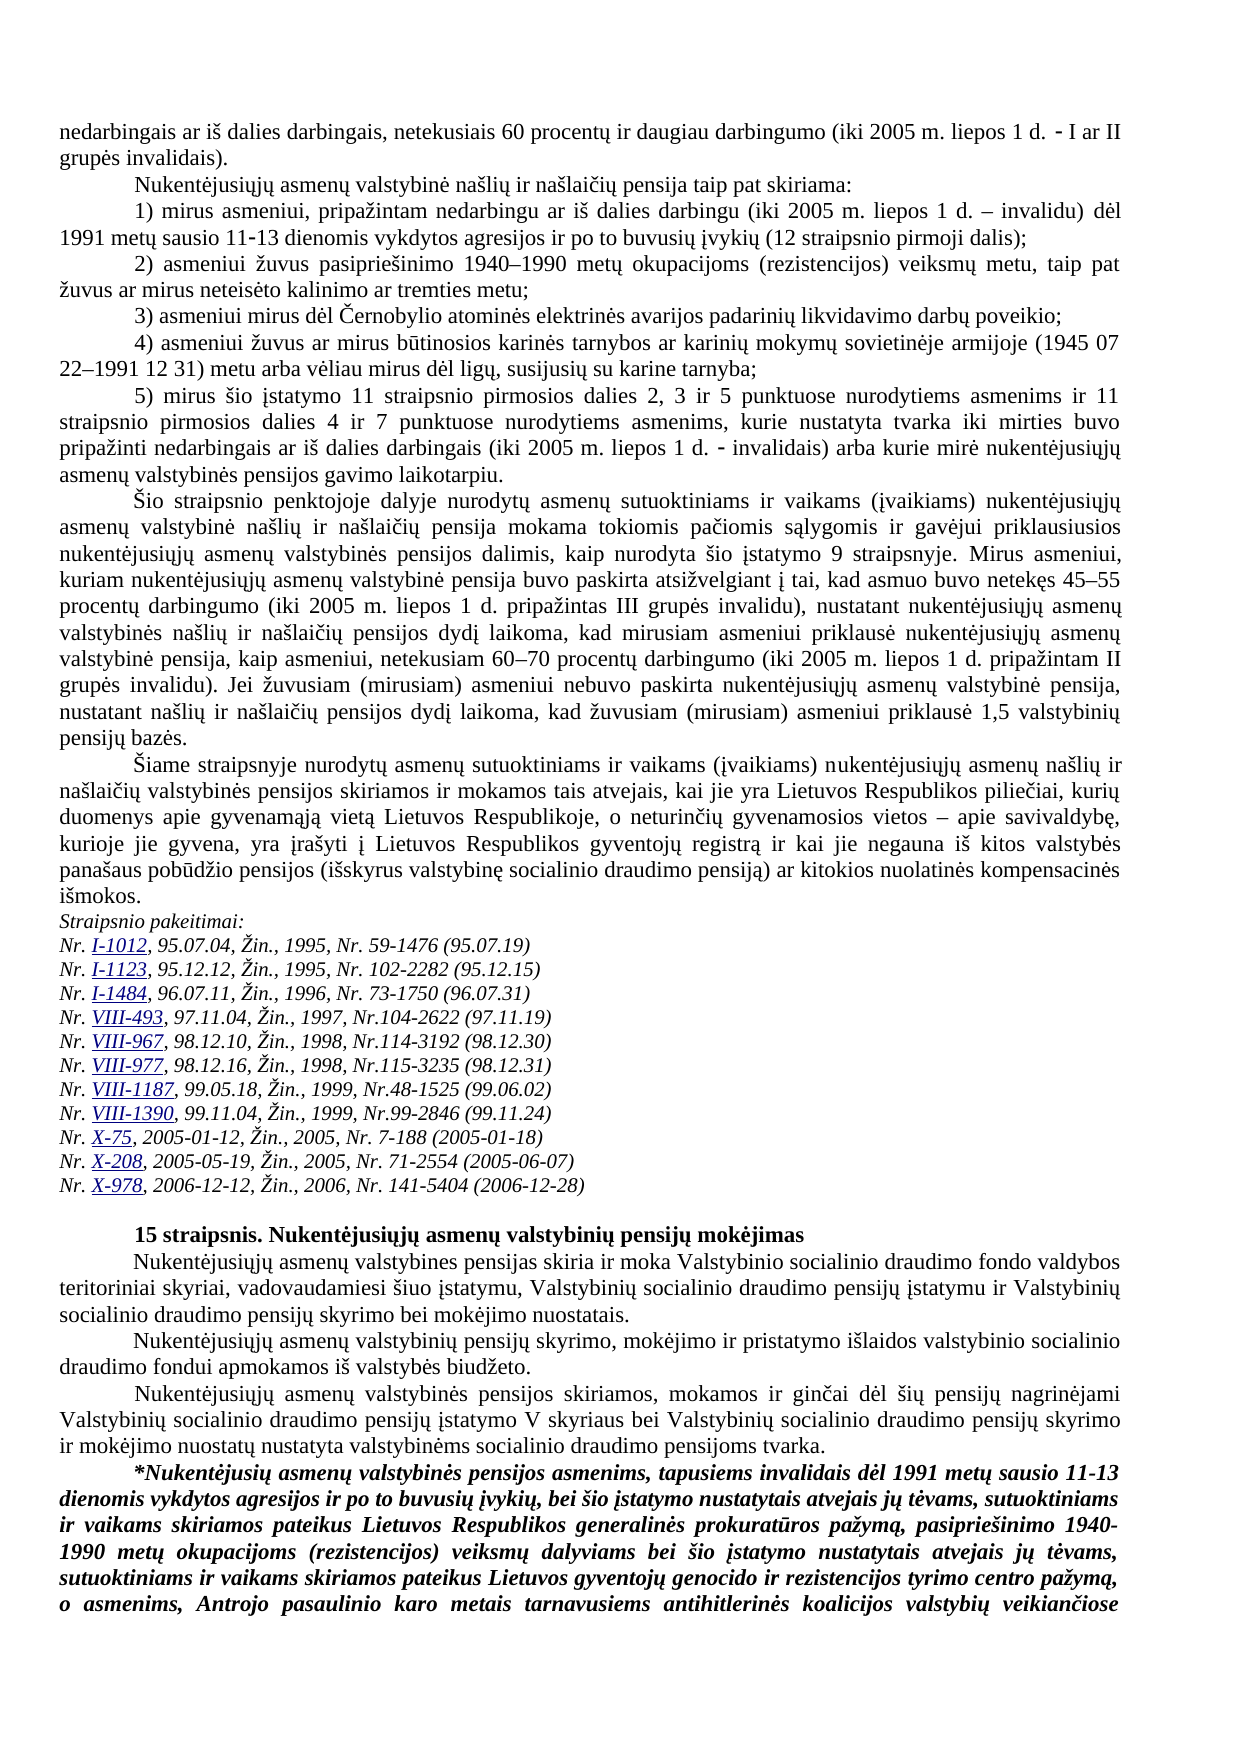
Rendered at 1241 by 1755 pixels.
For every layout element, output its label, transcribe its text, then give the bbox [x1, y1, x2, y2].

text *Nukentėjusių asmenų valstybinės pensijos asmenims, tapusiems invalidais dėl 1991 metų sausio 11-13 dienomis vykdytos agresijos ir po to buvusių įvykių, bei šio įstatymo nustatytais atvejais jų tėvams, sutuoktiniams ir vaikams skiriamos pateikus Lietuvos Respublikos generalinės prokuratūros pažymą, pasipriešinimo 1940-1990 metų okupacijoms (rezistencijos) veiksmų dalyviams bei šio įstatymo nustatytais atvejais jų tėvams, sutuoktiniams ir vaikams skiriamos pateikus Lietuvos gyventojų genocido ir rezistencijos tyrimo centro pažymą, o asmenims, Antrojo pasaulinio karo metais tarnavusiems antihitlerinės koalicijos valstybių veikiančiose [59, 1459, 1122, 1617]
text Nr. VIII-977, 98.12.16, Žin., 1998, Nr.115-3235 (98.12.31) [59, 1053, 1122, 1077]
text 2) asmeniui žuvus pasipriešinimo 1940–1990 metų okupacijoms (rezistencijos) veiksmų metu, taip pat žuvus ar mirus neteisėto kalinimo ar tremties metu; [59, 250, 1121, 303]
text 15 straipsnis. Nukentėjusiųjų asmenų valstybinių pensijų mokėjimas [59, 1222, 1122, 1248]
text 1) mirus asmeniui, pripažintam nedarbingu ar iš dalies darbingu (iki 2005 m. liepos 1 d. – invalidu) dėl 1991 metų sausio 1113 dienomis vykdytos agresijos ir po to buvusių įvykių (12 straipsnio pirmoji dalis); [59, 197, 1121, 250]
text Nr. VIII-1390, 99.11.04, Žin., 1999, Nr.99-2846 (99.11.24) [59, 1101, 1122, 1125]
text 3) asmeniui mirus dėl Černobylio atominės elektrinės avarijos padarinių likvidavimo darbų poveikio; [59, 303, 1121, 329]
text nedarbingais ar iš dalies darbingais, netekusiais 60 procentų ir daugiau darbingumo (iki 2005 m. liepos 1 d.  I ar II grupės invalidais). [59, 118, 1121, 171]
text Nr. X-75, 2005-01-12, Žin., 2005, Nr. 7-188 (2005-01-18) [59, 1125, 1122, 1149]
text Nr. I-1484, 96.07.11, Žin., 1996, Nr. 73-1750 (96.07.31) [59, 981, 1122, 1005]
text Nr. X-978, 2006-12-12, Žin., 2006, Nr. 141-5404 (2006-12-28) [59, 1173, 1122, 1197]
text Nr. VIII-493, 97.11.04, Žin., 1997, Nr.104-2622 (97.11.19) [59, 1005, 1122, 1029]
text Šio straipsnio penktojoje dalyje nurodytų asmenų sutuoktiniams ir vaikams (įvaikiams) nukentėjusiųjų asmenų valstybinė našlių ir našlaičių pensija mokama tokiomis pačiomis sąlygomis ir gavėjui priklausiusios nukentėjusiųjų asmenų valstybinės pensijos dalimis, kaip nurodyta šio įstatymo 9 straipsnyje. Mirus asmeniui, kuriam nukentėjusiųjų asmenų valstybinė pensija buvo paskirta atsižvelgiant į tai, kad asmuo buvo netekęs 45–55 procentų darbingumo (iki 2005 m. liepos 1 d. pripažintas III grupės invalidu), nustatant nukentėjusiųjų asmenų valstybinės našlių ir našlaičių pensijos dydį laikoma, kad mirusiam asmeniui priklausė nukentėjusiųjų asmenų valstybinė pensija, kaip asmeniui, netekusiam 60–70 procentų darbingumo (iki 2005 m. liepos 1 d. pripažintam II grupės invalidu). Jei žuvusiam (mirusiam) asmeniui nebuvo paskirta nukentėjusiųjų asmenų valstybinė pensija, nustatant našlių ir našlaičių pensijos dydį laikoma, kad žuvusiam (mirusiam) asmeniui priklausė 1,5 valstybinių pensijų bazės. [59, 487, 1122, 751]
text Straipsnio pakeitimai: [59, 909, 1122, 933]
text Nr. VIII-1187, 99.05.18, Žin., 1999, Nr.48-1525 (99.06.02) [59, 1077, 1122, 1101]
text Nukentėjusiųjų asmenų valstybinių pensijų skyrimo, mokėjimo ir pristatymo išlaidos valstybinio socialinio draudimo fondui apmokamos iš valstybės biudžeto. [59, 1327, 1122, 1380]
text 4) asmeniui žuvus ar mirus būtinosios karinės tarnybos ar karinių mokymų sovietinėje armijoje (1945 07 22–1991 12 31) metu arba vėliau mirus dėl ligų, susijusių su karine tarnyba; [59, 329, 1121, 382]
text Nr. I-1123, 95.12.12, Žin., 1995, Nr. 102-2282 (95.12.15) [59, 957, 1122, 981]
text Nukentėjusiųjų asmenų valstybines pensijas skiria ir moka Valstybinio socialinio draudimo fondo valdybos teritoriniai skyriai, vadovaudamiesi šiuo įstatymu, Valstybinių socialinio draudimo pensijų įstatymu ir Valstybinių socialinio draudimo pensijų skyrimo bei mokėjimo nuostatais. [59, 1248, 1122, 1327]
text Nr. I-1012, 95.07.04, Žin., 1995, Nr. 59-1476 (95.07.19) [59, 933, 1122, 957]
text Nr. VIII-967, 98.12.10, Žin., 1998, Nr.114-3192 (98.12.30) [59, 1029, 1122, 1053]
text Šiame straipsnyje nurodytų asmenų sutuoktiniams ir vaikams (įvaikiams) nukentėjusiųjų asmenų našlių ir našlaičių valstybinės pensijos skiriamos ir mokamos tais atvejais, kai jie yra Lietuvos Respublikos piliečiai, kurių duomenys apie gyvenamąją vietą Lietuvos Respublikoje, o neturinčių gyvenamosios vietos – apie savivaldybę, kurioje jie gyvena, yra įrašyti į Lietuvos Respublikos gyventojų registrą ir kai jie negauna iš kitos valstybės panašaus pobūdžio pensijos (išskyrus valstybinę socialinio draudimo pensiją) ar kitokios nuolatinės kompensacinės išmokos. [59, 751, 1122, 909]
text Nukentėjusiųjų asmenų valstybinė našlių ir našlaičių pensija taip pat skiriama: [59, 171, 1121, 197]
subtitle 5) mirus šio įstatymo 11 straipsnio pirmosios dalies 2, 3 ir 5 punktuose nurodytiems asmenims ir 11 straipsnio pirmosios dalies 4 ir 7 punktuose nurodytiems asmenims, kurie nustatyta tvarka iki mirties buvo pripažinti nedarbingais ar iš dalies darbingais (iki 2005 m. liepos 1 d.  invalidais) arba kurie mirė nukentėjusiųjų asmenų valstybinės pensijos gavimo laikotarpiu. [59, 382, 1121, 487]
text Nr. X-208, 2005-05-19, Žin., 2005, Nr. 71-2554 (2005-06-07) [59, 1149, 1122, 1173]
text Nukentėjusiųjų asmenų valstybinės pensijos skiriamos, mokamos ir ginčai dėl šių pensijų nagrinėjami Valstybinių socialinio draudimo pensijų įstatymo V skyriaus bei Valstybinių socialinio draudimo pensijų skyrimo ir mokėjimo nuostatų nustatyta valstybinėms socialinio draudimo pensijoms tvarka. [59, 1380, 1122, 1459]
